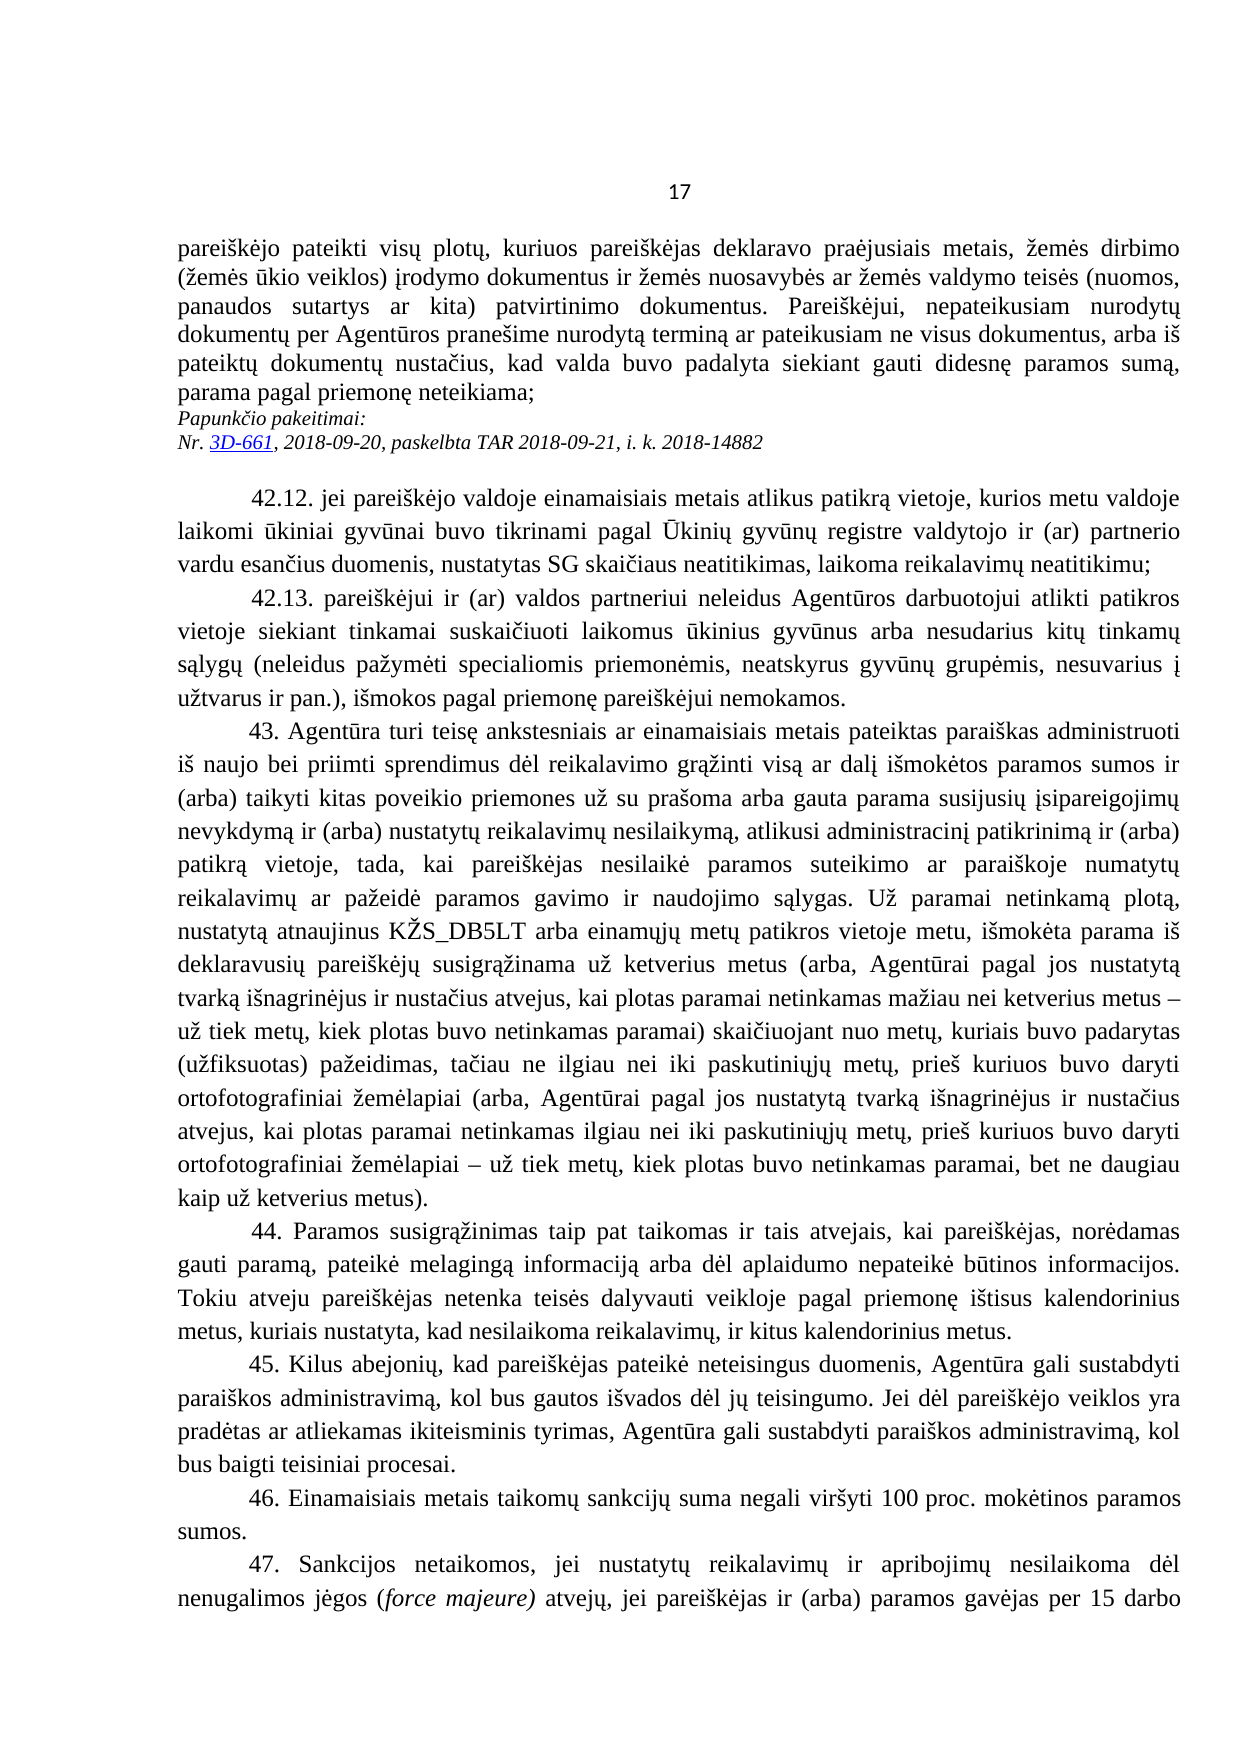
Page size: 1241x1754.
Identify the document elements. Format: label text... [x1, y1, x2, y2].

text 42.12. jei pareiškėjo valdoje einamaisiais metais atlikus patikrą vietoje, kurios metu valdoje laikomi ūkiniai gyvūnai buvo tikrinami pagal Ūkinių gyvūnų registre valdytojo ir (ar) partnerio vardu esančius duomenis, nustatytas SG skaičiaus neatitikimas, laikoma reikalavimų neatitikimu; [177, 483, 1181, 578]
text Nr. 3D-661, 2018-09-20, paskelbta TAR 2018-09-21, i. k. 2018-14882 [177, 430, 1181, 454]
text Papunkčio pakeitimai: [177, 406, 1181, 430]
text 42.13. pareiškėjui ir (ar) valdos partneriui neleidus Agentūros darbuotojui atlikti patikros vietoje siekiant tinkamai suskaičiuoti laikomus ūkinius gyvūnus arba nesudarius kitų tinkamų sąlygų (neleidus pažymėti specialiomis priemonėmis, neatskyrus gyvūnų grupėmis, nesuvarius į užtvarus ir pan.), išmokos pagal priemonę pareiškėjui nemokamos. [177, 583, 1181, 711]
text 44. Paramos susigrąžinimas taip pat taikomas ir tais atvejais, kai pareiškėjas, norėdamas gauti paramą, pateikė melagingą informaciją arba dėl aplaidumo nepateikė būtinos informacijos. Tokiu atveju pareiškėjas netenka teisės dalyvauti veikloje pagal priemonę ištisus kalendorinius metus, kuriais nustatyta, kad nesilaikoma reikalavimų, ir kitus kalendorinius metus. [177, 1216, 1181, 1345]
text 45. Kilus abejonių, kad pareiškėjas pateikė neteisingus duomenis, Agentūra gali sustabdyti paraiškos administravimą, kol bus gautos išvados dėl jų teisingumo. Jei dėl pareiškėjo veiklos yra pradėtas ar atliekamas ikiteisminis tyrimas, Agentūra gali sustabdyti paraiškos administravimą, kol bus baigti teisiniai procesai. [177, 1349, 1181, 1478]
text pareiškėjo pateikti visų plotų, kuriuos pareiškėjas deklaravo praėjusiais metais, žemės dirbimo (žemės ūkio veiklos) įrodymo dokumentus ir žemės nuosavybės ar žemės valdymo teisės (nuomos, panaudos sutartys ar kita) patvirtinimo dokumentus. Pareiškėjui, nepateikusiam nurodytų dokumentų per Agentūros pranešime nurodytą terminą ar pateikusiam ne visus dokumentus, arba iš pateiktų dokumentų nustačius, kad valda buvo padalyta siekiant gauti didesnę paramos sumą, parama pagal priemonę neteikiama; [177, 233, 1181, 406]
text 47. Sankcijos netaikomos, jei nustatytų reikalavimų ir apribojimų nesilaikoma dėl nenugalimos jėgos (force majeure) atvejų, jei pareiškėjas ir (arba) paramos gavėjas per 15 darbo [177, 1549, 1181, 1611]
text 43. Agentūra turi teisę ankstesniais ar einamaisiais metais pateiktas paraiškas administruoti iš naujo bei priimti sprendimus dėl reikalavimo grąžinti visą ar dalį išmokėtos paramos sumos ir (arba) taikyti kitas poveikio priemones už su prašoma arba gauta parama susijusių įsipareigojimų nevykdymą ir (arba) nustatytų reikalavimų nesilaikymą, atlikusi administracinį patikrinimą ir (arba) patikrą vietoje, tada, kai pareiškėjas nesilaikė paramos suteikimo ar paraiškoje numatytų reikalavimų ar pažeidė paramos gavimo ir naudojimo sąlygas. Už paramai netinkamą plotą, nustatytą atnaujinus KŽS_DB5LT arba einamųjų metų patikros vietoje metu, išmokėta parama iš deklaravusių pareiškėjų susigrąžinama už ketverius metus (arba, Agentūrai pagal jos nustatytą tvarką išnagrinėjus ir nustačius atvejus, kai plotas paramai netinkamas mažiau nei ketverius metus – už tiek metų, kiek plotas buvo netinkamas paramai) skaičiuojant nuo metų, kuriais buvo padarytas (užfiksuotas) pažeidimas, tačiau ne ilgiau nei iki paskutiniųjų metų, prieš kuriuos buvo daryti ortofotografiniai žemėlapiai (arba, Agentūrai pagal jos nustatytą tvarką išnagrinėjus ir nustačius atvejus, kai plotas paramai netinkamas ilgiau nei iki paskutiniųjų metų, prieš kuriuos buvo daryti ortofotografiniai žemėlapiai – už tiek metų, kiek plotas buvo netinkamas paramai, bet ne daugiau kaip už ketverius metus). [177, 716, 1181, 1211]
text 46. Einamaisiais metais taikomų sankcijų suma negali viršyti 100 proc. mokėtinos paramos sumos. [177, 1483, 1181, 1545]
